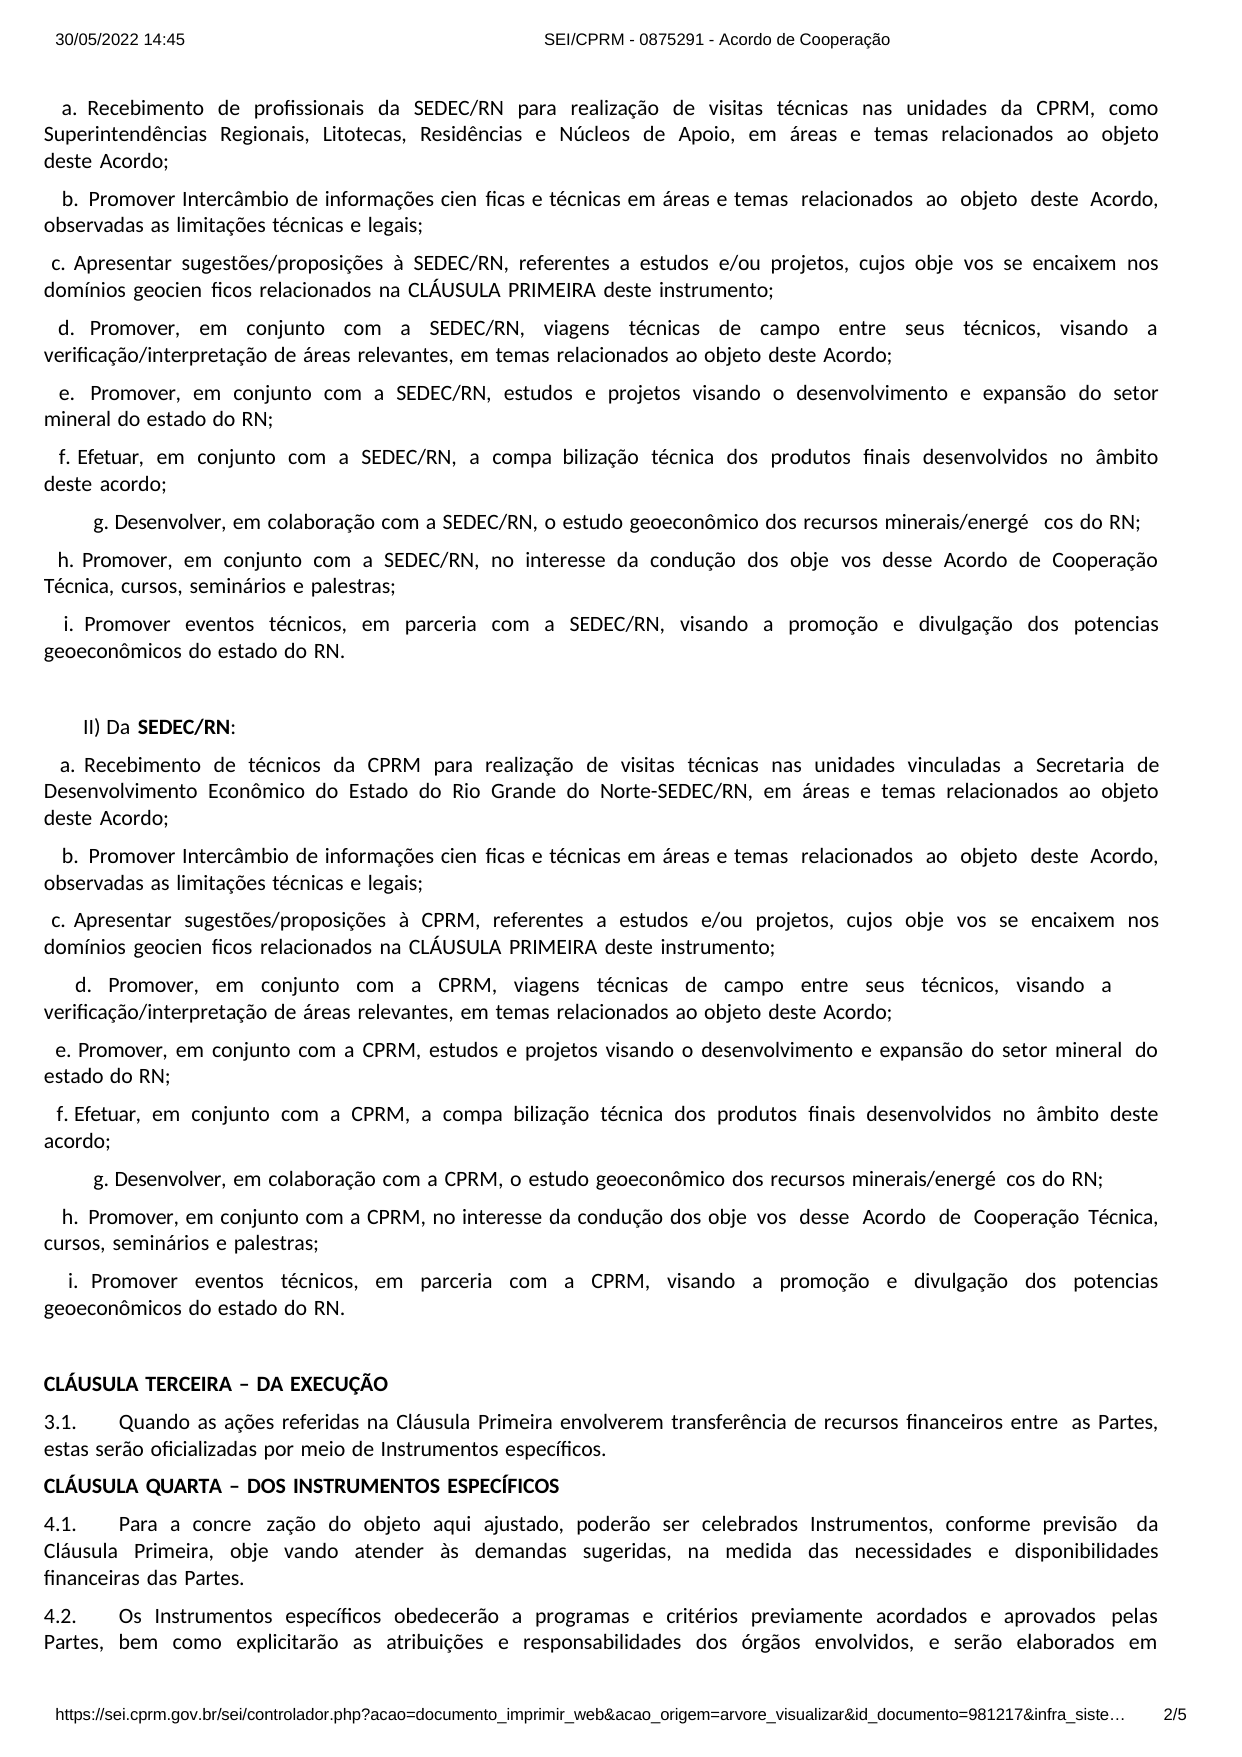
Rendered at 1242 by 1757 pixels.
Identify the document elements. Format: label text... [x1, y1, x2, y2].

list Promover, em conjunto com a SEDEC/RN, no interesse da condução dos obje vos desse Acordo de Cooperação Técnica, cursos, seminários e palestras; [44, 546, 1159, 599]
list Promover eventos técnicos, em parceria com a CPRM, visando a promoção e divulgação dos potencias geoeconômicos do estado do RN. [44, 1267, 1159, 1321]
list Desenvolver, em colaboração com a CPRM, o estudo geoeconômico dos recursos minerais/energé cos do RN; [93, 1165, 1198, 1192]
list CLÁUSULA QUARTA – DOS INSTRUMENTOS ESPECÍFICOS [0, 1473, 1198, 1499]
list Promover, em conjunto com a CPRM, no interesse da condução dos obje vos desse Acordo de Cooperação Técnica, cursos, seminários e palestras; [44, 1203, 1158, 1256]
list Recebimento de técnicos da CPRM para realização de visitas técnicas nas unidades vinculadas a Secretaria de Desenvolvimento Econômico do Estado do Rio Grande do Norte-SEDEC/RN, em áreas e temas relacionados ao objeto deste Acordo; [44, 751, 1159, 831]
list Promover, em conjunto com a SEDEC/RN, estudos e projetos visando o desenvolvimento e expansão do setor mineral do estado do RN; [44, 379, 1159, 432]
list Promover eventos técnicos, em parceria com a SEDEC/RN, visando a promoção e divulgação dos potencias geoeconômicos do estado do RN. [44, 610, 1159, 664]
list Desenvolver, em colaboração com a SEDEC/RN, o estudo geoeconômico dos recursos minerais/energé cos do RN; [93, 508, 1198, 534]
list Promover, em conjunto com a CPRM, estudos e projetos visando o desenvolvimento e expansão do setor mineral do estado do RN; [44, 1036, 1159, 1089]
list Para a concre zação do objeto aqui ajustado, poderão ser celebrados Instrumentos, conforme previsão da Cláusula Primeira, obje vando atender às demandas sugeridas, na medida das necessidades e disponibilidades ﬁnanceiras das Partes. [44, 1511, 1159, 1591]
list Apresentar sugestões/proposições à CPRM, referentes a estudos e/ou projetos, cujos obje vos se encaixem nos domínios geocien ﬁcos relacionados na CLÁUSULA PRIMEIRA deste instrumento; [44, 907, 1159, 960]
list Efetuar, em conjunto com a CPRM, a compa bilização técnica dos produtos ﬁnais desenvolvidos no âmbito deste acordo; [44, 1100, 1159, 1154]
list Promover Intercâmbio de informações cien ﬁcas e técnicas em áreas e temas relacionados ao objeto deste Acordo, observadas as limitações técnicas e legais; [44, 842, 1159, 895]
list Recebimento de proﬁssionais da SEDEC/RN para realização de visitas técnicas nas unidades da CPRM, como Superintendências Regionais, Litotecas, Residências e Núcleos de Apoio, em áreas e temas relacionados ao objeto deste Acordo; [44, 94, 1159, 174]
list Apresentar sugestões/proposições à SEDEC/RN, referentes a estudos e/ou projetos, cujos obje vos se encaixem nos domínios geocien ﬁcos relacionados na CLÁUSULA PRIMEIRA deste instrumento; [44, 249, 1158, 303]
list Promover, em conjunto com a CPRM, viagens técnicas de campo entre seus técnicos, visando a veriﬁcação/interpretação de áreas relevantes, em temas relacionados ao objeto deste Acordo; [44, 971, 1159, 1024]
list Da SEDEC/RN: [83, 713, 1198, 739]
list Promover Intercâmbio de informações cien ﬁcas e técnicas em áreas e temas relacionados ao objeto deste Acordo, observadas as limitações técnicas e legais; [44, 185, 1159, 238]
list Efetuar, em conjunto com a SEDEC/RN, a compa bilização técnica dos produtos ﬁnais desenvolvidos no âmbito deste acordo; [44, 443, 1159, 497]
list Promover, em conjunto com a SEDEC/RN, viagens técnicas de campo entre seus técnicos, visando a veriﬁcação/interpretação de áreas relevantes, em temas relacionados ao objeto deste Acordo; [44, 314, 1158, 367]
list CLÁUSULA TERCEIRA – DA EXECUÇÃO [0, 1370, 1198, 1397]
list Quando as ações referidas na Cláusula Primeira envolverem transferência de recursos ﬁnanceiros entre as Partes, estas serão oﬁcializadas por meio de Instrumentos especíﬁcos. [44, 1408, 1158, 1461]
list Os Instrumentos especíﬁcos obedecerão a programas e critérios previamente acordados e aprovados pelas Partes, bem como explicitarão as atribuições e responsabilidades dos órgãos envolvidos, e serão elaborados em [44, 1602, 1158, 1655]
